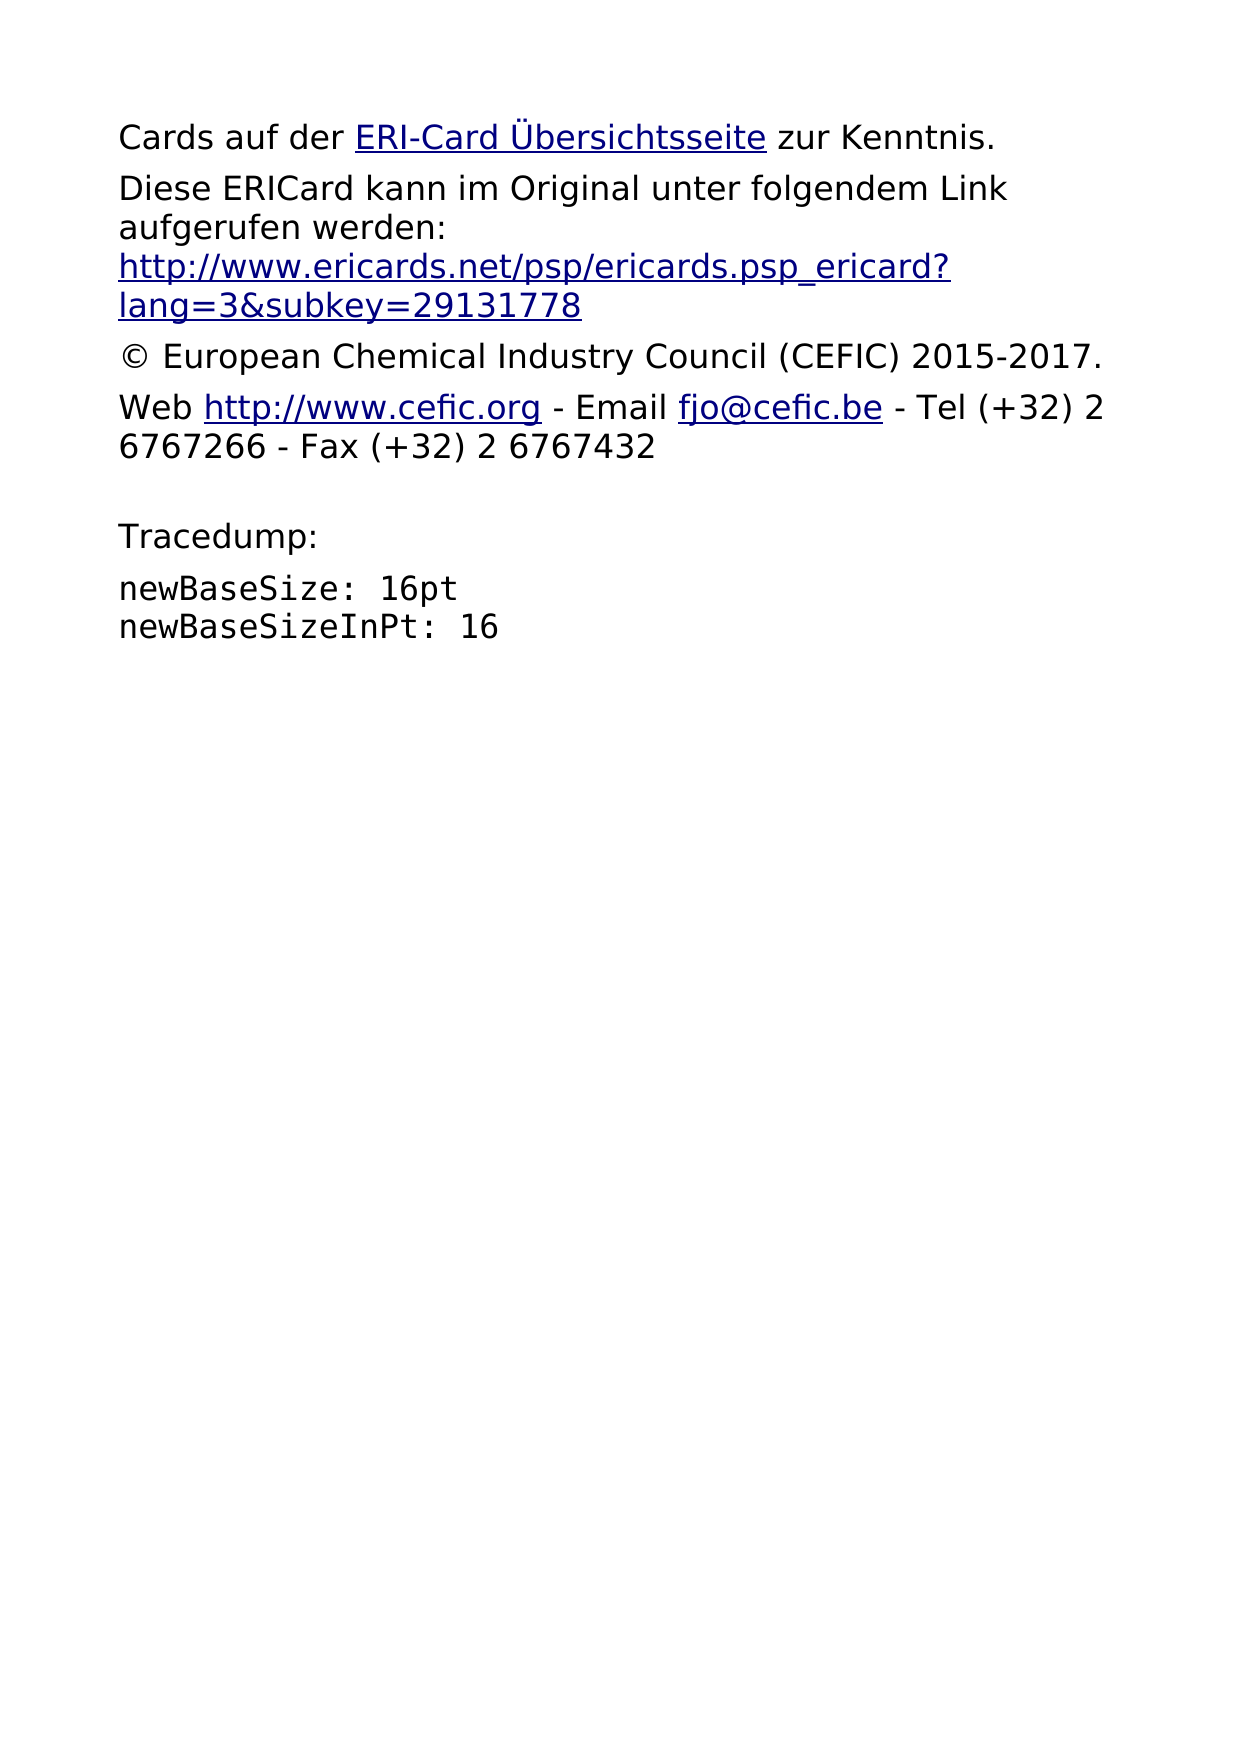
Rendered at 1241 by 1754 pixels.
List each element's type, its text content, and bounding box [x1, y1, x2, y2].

text Cards auf der ERI-Card Übersichtsseite zur Kenntnis. [118, 118, 1122, 157]
text Web http://www.cefic.org - Email fjo@cefic.be - Tel (+32) 2 6767266 - Fax (+32) 2 6767432 [118, 389, 1122, 466]
text © European Chemical Industry Council (CEFIC) 2015-2017. [118, 337, 1122, 376]
text Diese ERICard kann im Original unter folgendem Link aufgerufen werden: http://www.ericards.net/psp/ericards.psp_ericard?lang=3&subkey=29131778 [118, 169, 1122, 325]
text Tracedump: [118, 479, 1122, 557]
text newBaseSize: 16pt newBaseSizeInPt: 16 [118, 569, 1122, 647]
